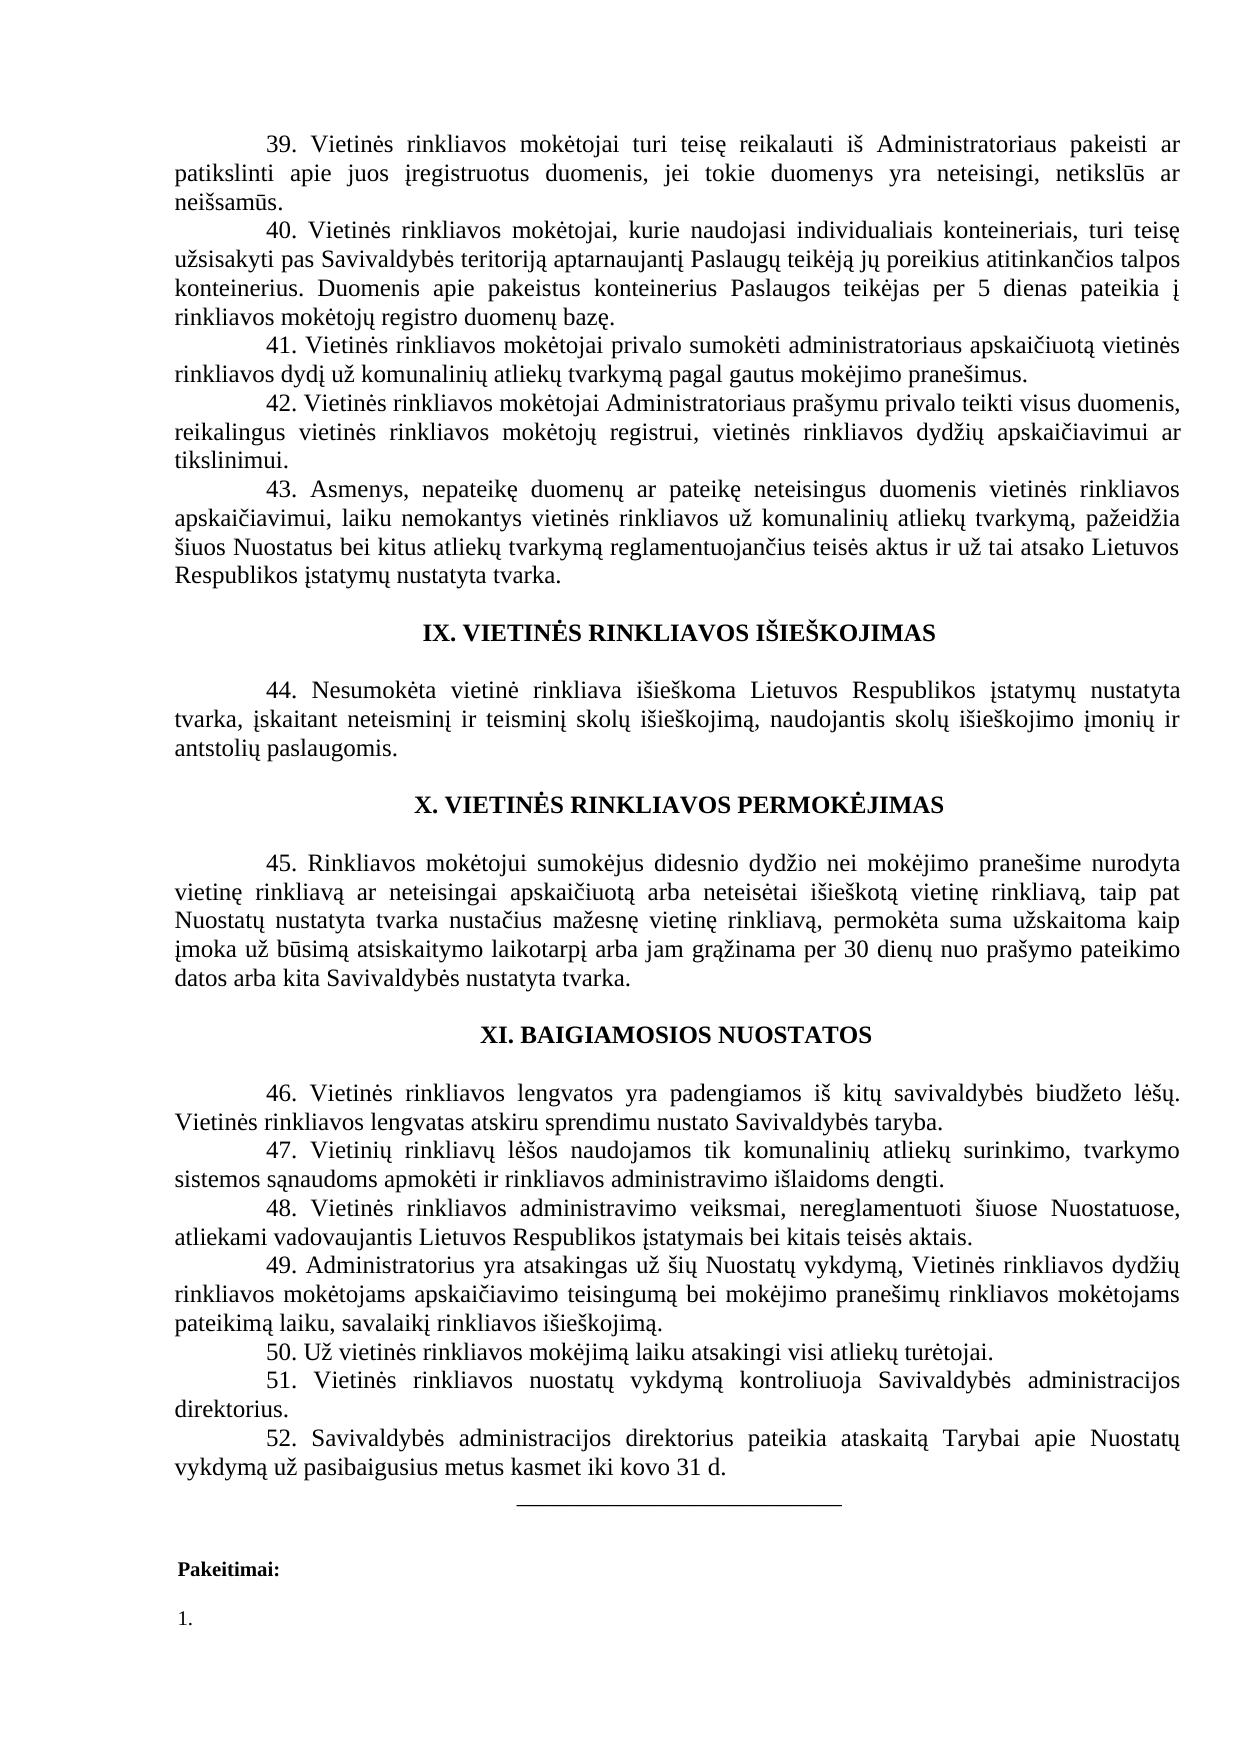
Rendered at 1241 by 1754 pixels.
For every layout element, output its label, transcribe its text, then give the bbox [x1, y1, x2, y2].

text 1. [177, 1605, 1181, 1629]
text 48. Vietinės rinkliavos administravimo veiksmai, nereglamentuoti šiuose Nuostatuose, atliekami vadovaujantis Lietuvos Respublikos įstatymais bei kitais teisės aktais. [174, 1193, 1181, 1250]
text 46. Vietinės rinkliavos lengvatos yra padengiamos iš kitų savivaldybės biudžeto lėšų. Vietinės rinkliavos lengvatas atskiru sprendimu nustato Savivaldybės taryba. [174, 1078, 1181, 1135]
text 42. Vietinės rinkliavos mokėtojai Administratoriaus prašymu privalo teikti visus duomenis, reikalingus vietinės rinkliavos mokėtojų registrui, vietinės rinkliavos dydžių apskaičiavimui ar tikslinimui. [174, 388, 1181, 474]
text 47. Vietinių rinkliavų lėšos naudojamos tik komunalinių atliekų surinkimo, tvarkymo sistemos sąnaudoms apmokėti ir rinkliavos administravimo išlaidoms dengti. [174, 1135, 1181, 1193]
text 50. Už vietinės rinkliavos mokėjimą laiku atsakingi visi atliekų turėtojai. [174, 1337, 1181, 1365]
text X. VIETINĖS RINKLIAVOS PERMOKĖJIMAS [177, 790, 1181, 819]
text XI. BAIGIAMOSIOS NUOSTATOS [177, 1020, 1181, 1049]
text Pakeitimai: [177, 1557, 1181, 1581]
text 45. Rinkliavos mokėtojui sumokėjus didesnio dydžio nei mokėjimo pranešime nurodyta vietinę rinkliavą ar neteisingai apskaičiuotą arba neteisėtai išieškotą vietinę rinkliavą, taip pat Nuostatų nustatyta tvarka nustačius mažesnę vietinę rinkliavą, permokėta suma užskaitoma kaip įmoka už būsimą atsiskaitymo laikotarpį arba jam grąžinama per 30 dienų nuo prašymo pateikimo datos arba kita Savivaldybės nustatyta tvarka. [174, 848, 1181, 992]
text 49. Administratorius yra atsakingas už šių Nuostatų vykdymą, Vietinės rinkliavos dydžių rinkliavos mokėtojams apskaičiavimo teisingumą bei mokėjimo pranešimų rinkliavos mokėtojams pateikimą laiku, savalaikį rinkliavos išieškojimą. [174, 1250, 1181, 1337]
text __________________________ [177, 1480, 1181, 1509]
text 43. Asmenys, nepateikę duomenų ar pateikę neteisingus duomenis vietinės rinkliavos apskaičiavimui, laiku nemokantys vietinės rinkliavos už komunalinių atliekų tvarkymą, pažeidžia šiuos Nuostatus bei kitus atliekų tvarkymą reglamentuojančius teisės aktus ir už tai atsako Lietuvos Respublikos įstatymų nustatyta tvarka. [174, 474, 1181, 589]
text 41. Vietinės rinkliavos mokėtojai privalo sumokėti administratoriaus apskaičiuotą vietinės rinkliavos dydį už komunalinių atliekų tvarkymą pagal gautus mokėjimo pranešimus. [174, 330, 1181, 388]
text 51. Vietinės rinkliavos nuostatų vykdymą kontroliuoja Savivaldybės administracijos direktorius. [174, 1365, 1181, 1423]
text 39. Vietinės rinkliavos mokėtojai turi teisę reikalauti iš Administratoriaus pakeisti ar patikslinti apie juos įregistruotus duomenis, jei tokie duomenys yra neteisingi, netikslūs ar neišsamūs. [174, 129, 1181, 215]
text 52. Savivaldybės administracijos direktorius pateikia ataskaitą Tarybai apie Nuostatų vykdymą už pasibaigusius metus kasmet iki kovo 31 d. [174, 1423, 1181, 1480]
text 44. Nesumokėta vietinė rinkliava išieškoma Lietuvos Respublikos įstatymų nustatyta tvarka, įskaitant neteisminį ir teisminį skolų išieškojimą, naudojantis skolų išieškojimo įmonių ir antstolių paslaugomis. [174, 675, 1181, 762]
text IX. VIETINĖS RINKLIAVOS IŠIEŠKOJIMAS [177, 618, 1181, 647]
text 40. Vietinės rinkliavos mokėtojai, kurie naudojasi individualiais konteineriais, turi teisę užsisakyti pas Savivaldybės teritoriją aptarnaujantį Paslaugų teikėją jų poreikius atitinkančios talpos konteinerius. Duomenis apie pakeistus konteinerius Paslaugos teikėjas per 5 dienas pateikia į rinkliavos mokėtojų registro duomenų bazę. [174, 215, 1181, 330]
